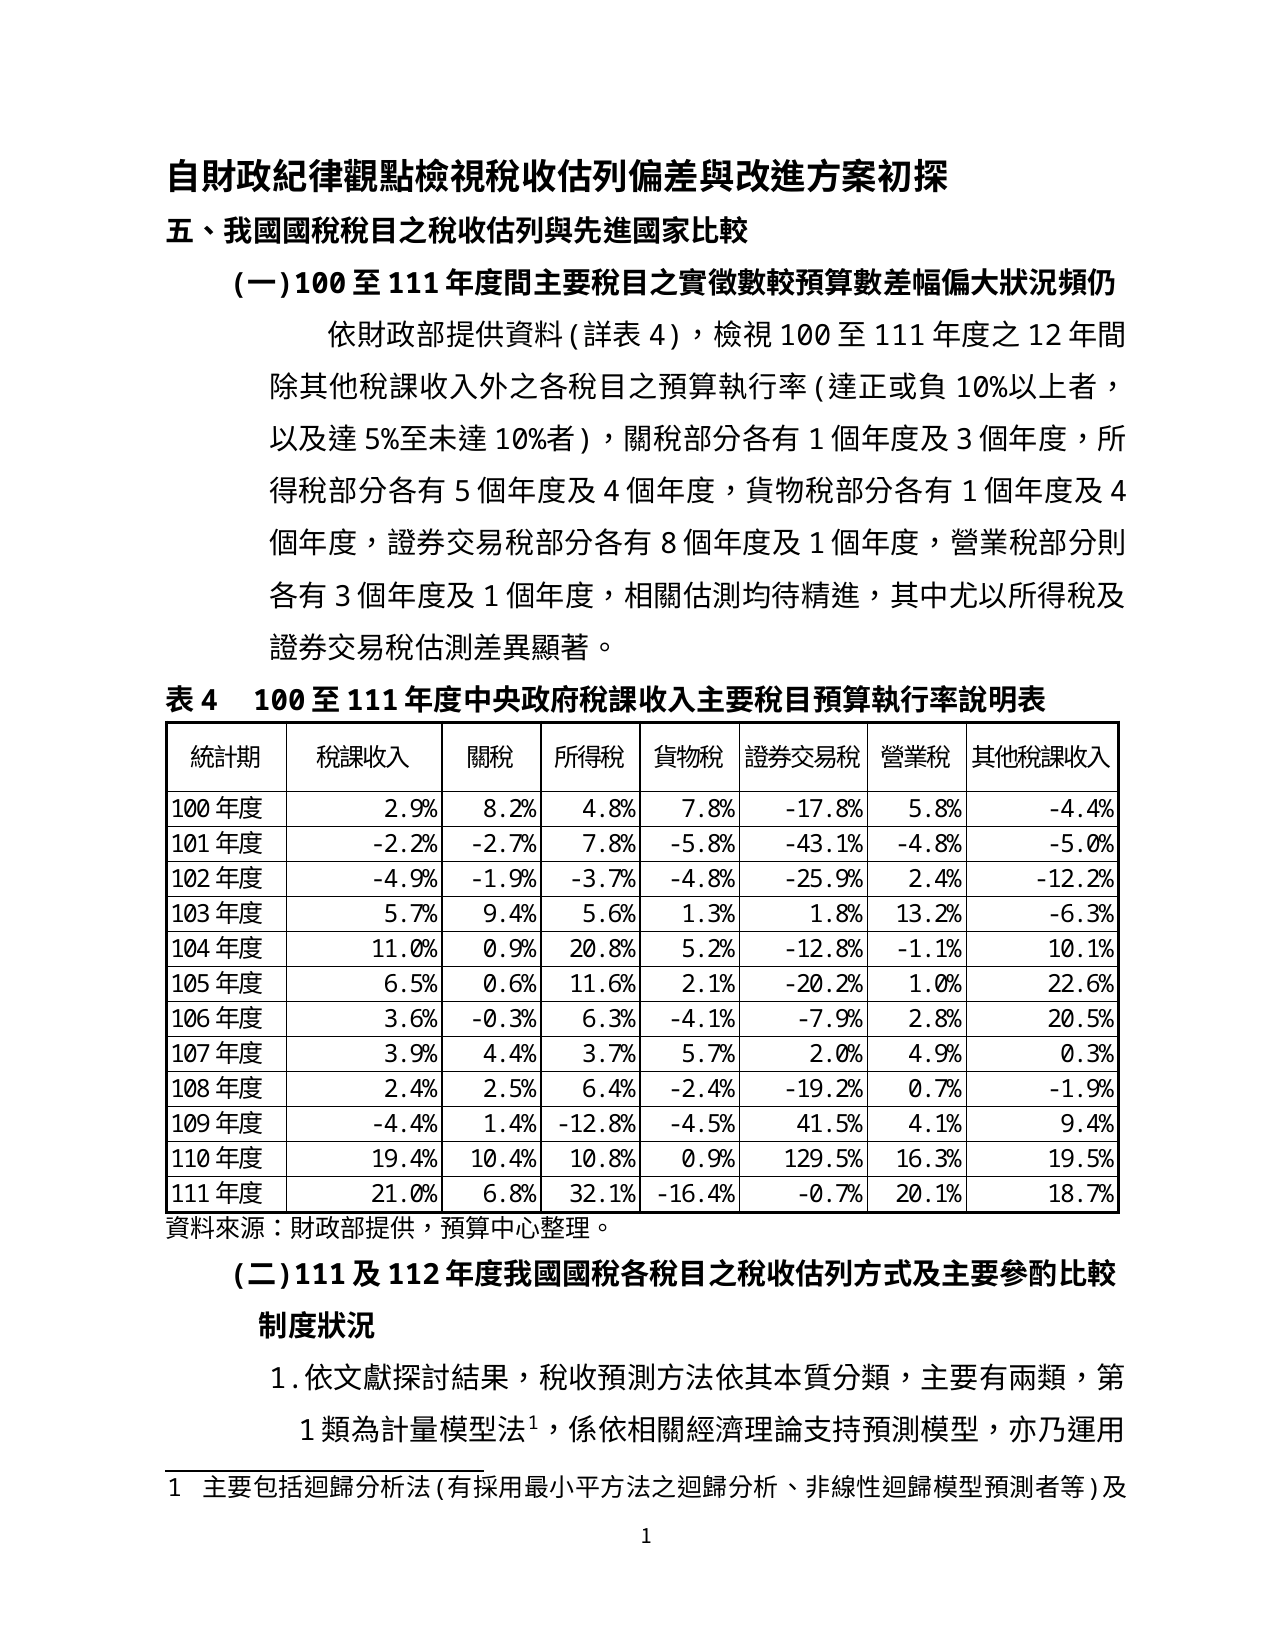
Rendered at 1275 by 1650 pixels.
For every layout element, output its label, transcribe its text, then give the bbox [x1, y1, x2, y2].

table_cell -5.0% [967, 827, 1117, 861]
table_cell 4.8% [542, 792, 639, 826]
table_cell 19.5% [967, 1142, 1117, 1176]
table_cell 8.2% [443, 792, 540, 826]
table_cell 4.9% [868, 1037, 966, 1071]
table_cell -4.8% [868, 827, 966, 861]
table_cell 2.8% [868, 1002, 966, 1036]
table_cell 129.5% [740, 1142, 867, 1176]
table_cell 0.7% [868, 1072, 966, 1106]
table_cell 20.1% [868, 1177, 966, 1211]
table_cell 16.3% [868, 1142, 966, 1176]
table_cell 6.8% [443, 1177, 540, 1211]
table_cell 9.4% [967, 1107, 1117, 1141]
table_cell 110年度 [168, 1142, 286, 1176]
table_header 證券交易稅 [740, 724, 867, 791]
table_cell 4.4% [443, 1037, 540, 1071]
table_cell -0.7% [740, 1177, 867, 1211]
table_cell 1.8% [740, 897, 867, 931]
table_cell 21.0% [287, 1177, 441, 1211]
table_cell 107年度 [168, 1037, 286, 1071]
table_cell -17.8% [740, 792, 867, 826]
table_cell -12.2% [967, 862, 1117, 896]
table_cell 2.4% [868, 862, 966, 896]
table_cell -25.9% [740, 862, 867, 896]
table_cell -12.8% [740, 932, 867, 966]
table_cell -19.2% [740, 1072, 867, 1106]
table_cell -2.7% [443, 827, 540, 861]
table_cell -2.2% [287, 827, 441, 861]
table_cell 2.1% [641, 967, 739, 1001]
table_cell 10.8% [542, 1142, 639, 1176]
table_cell 2.0% [740, 1037, 867, 1071]
text 主要包括迴歸分析法(有採用最小平方法之迴歸分析、非線性迴歸模型預測者等)及總體經濟模型分析法(通常為一般均衡分析架構，於稅收預測時，多分兩個階段進行，首先預測者先依相關總體經濟理論建立總體經濟預測模型(先建有總合供給模型、總合需求模型及投入產出等模型)，其次則依前揭模型建構稅收估測模型，同時尚需考量稅制變動、稅收彈性及其他影響稅收變動之因素等(資料來源：臺灣稅收預測表現之探討，楊佩烜、陳國樑、黃勢璋，中央研究院人文及社科中心之人文及社會科學集刊，第32卷第2期)。 [167, 1471, 1127, 1502]
table_cell 105年度 [168, 967, 286, 1001]
table_cell 20.5% [967, 1002, 1117, 1036]
table_cell 1.0% [868, 967, 966, 1001]
table_cell -1.1% [868, 932, 966, 966]
table_cell 2.5% [443, 1072, 540, 1106]
table_cell -6.3% [967, 897, 1117, 931]
table_cell 3.9% [287, 1037, 441, 1071]
text (二)111及112年度我國國稅各稅目之稅收估列方式及主要參酌比較制度狀況 [229, 1243, 1127, 1347]
table_cell -4.4% [967, 792, 1117, 826]
table_cell -16.4% [641, 1177, 739, 1211]
text (一)100至111年度間主要稅目之實徵數較預算數差幅偏大狀況頻仍 [229, 252, 1127, 304]
table_cell -1.9% [443, 862, 540, 896]
table_cell 3.6% [287, 1002, 441, 1036]
table_cell 100年度 [168, 792, 286, 826]
table_cell 109年度 [168, 1107, 286, 1141]
table_cell -1.9% [967, 1072, 1117, 1106]
table_cell 106年度 [168, 1002, 286, 1036]
table_header 營業稅 [868, 724, 966, 791]
table_cell 5.7% [287, 897, 441, 931]
table_cell 102年度 [168, 862, 286, 896]
table_cell 11.0% [287, 932, 441, 966]
table_cell 6.3% [542, 1002, 639, 1036]
table_cell 0.6% [443, 967, 540, 1001]
table_cell -43.1% [740, 827, 867, 861]
table_cell 103年度 [168, 897, 286, 931]
table_cell 0.9% [641, 1142, 739, 1176]
table_cell 0.3% [967, 1037, 1117, 1071]
table_header 稅課收入 [287, 724, 441, 791]
table_header 其他稅課收入 [967, 724, 1117, 791]
table_cell 111年度 [168, 1177, 286, 1211]
table_cell 10.1% [967, 932, 1117, 966]
table_cell 1.3% [641, 897, 739, 931]
table_cell 5.8% [868, 792, 966, 826]
table_cell 0.9% [443, 932, 540, 966]
table_cell -4.8% [641, 862, 739, 896]
table_cell 5.2% [641, 932, 739, 966]
table_cell 6.5% [287, 967, 441, 1001]
table_cell 10.4% [443, 1142, 540, 1176]
table_cell 32.1% [542, 1177, 639, 1211]
table_cell 104年度 [168, 932, 286, 966]
table_cell 6.4% [542, 1072, 639, 1106]
text 五、我國國稅稅目之稅收估列與先進國家比較 [165, 200, 1127, 252]
table_cell -7.9% [740, 1002, 867, 1036]
text 依財政部提供資料(詳表4)，檢視100至111年度之12年間除其他稅課收入外之各稅目之預算執行率(達正或負10%以上者，以及達5%至未達10%者)，關稅部分各有1個年度及3個年度，所得稅部分各有5個年度及4個年度，貨物稅部分各有1個年度及4個年度，證券交易稅部分各有8個年度及1個年度，營業稅部分則各有3個年度及1個年度，相關估測均待精進，其中尤以所得稅及證券交易稅估測差異顯著。 [269, 304, 1127, 668]
table_cell 20.8% [542, 932, 639, 966]
table_cell -5.8% [641, 827, 739, 861]
table_cell 9.4% [443, 897, 540, 931]
table_cell 2.4% [287, 1072, 441, 1106]
table_cell -0.3% [443, 1002, 540, 1036]
text 1.依文獻探討結果，稅收預測方法依其本質分類，主要有兩類，第1類為計量模型法，係依相關經濟理論支持預測模型，亦乃運用影響稅收之變數預測未來稅收；次則為直接推斷法，主要係按以往年度資料進行對預測未來期間稅收，而於實際上常運用者包括天真預測法、平均法、成長率法、自迴歸整合移動平均法等。 [269, 1347, 1127, 1451]
table_cell -4.9% [287, 862, 441, 896]
table_cell -4.5% [641, 1107, 739, 1141]
table_cell -2.4% [641, 1072, 739, 1106]
table_cell 101年度 [168, 827, 286, 861]
table_cell 11.6% [542, 967, 639, 1001]
text 自財政紀律觀點檢視稅收估列偏差與改進方案初探 [165, 148, 1127, 200]
text 資料來源：財政部提供，預算中心整理。 [165, 1214, 1127, 1243]
table_cell 3.7% [542, 1037, 639, 1071]
table_cell 18.7% [967, 1177, 1117, 1211]
table_cell 108年度 [168, 1072, 286, 1106]
table_cell 1.4% [443, 1107, 540, 1141]
table_cell 19.4% [287, 1142, 441, 1176]
table_cell 7.8% [641, 792, 739, 826]
table_cell 4.1% [868, 1107, 966, 1141]
table_cell 41.5% [740, 1107, 867, 1141]
table_cell 5.6% [542, 897, 639, 931]
text 表4 100至111年度中央政府稅課收入主要稅目預算執行率說明表 [165, 668, 1127, 721]
table_header 統計期 [168, 724, 286, 791]
table_cell 13.2% [868, 897, 966, 931]
table_cell -4.1% [641, 1002, 739, 1036]
table_header 貨物稅 [641, 724, 739, 791]
table_cell -12.8% [542, 1107, 639, 1141]
table_header 關稅 [443, 724, 540, 791]
table_header 所得稅 [542, 724, 639, 791]
table_cell 22.6% [967, 967, 1117, 1001]
table_cell 5.7% [641, 1037, 739, 1071]
table_cell -4.4% [287, 1107, 441, 1141]
table_cell -3.7% [542, 862, 639, 896]
table_cell 2.9% [287, 792, 441, 826]
table_cell 7.8% [542, 827, 639, 861]
table_cell -20.2% [740, 967, 867, 1001]
